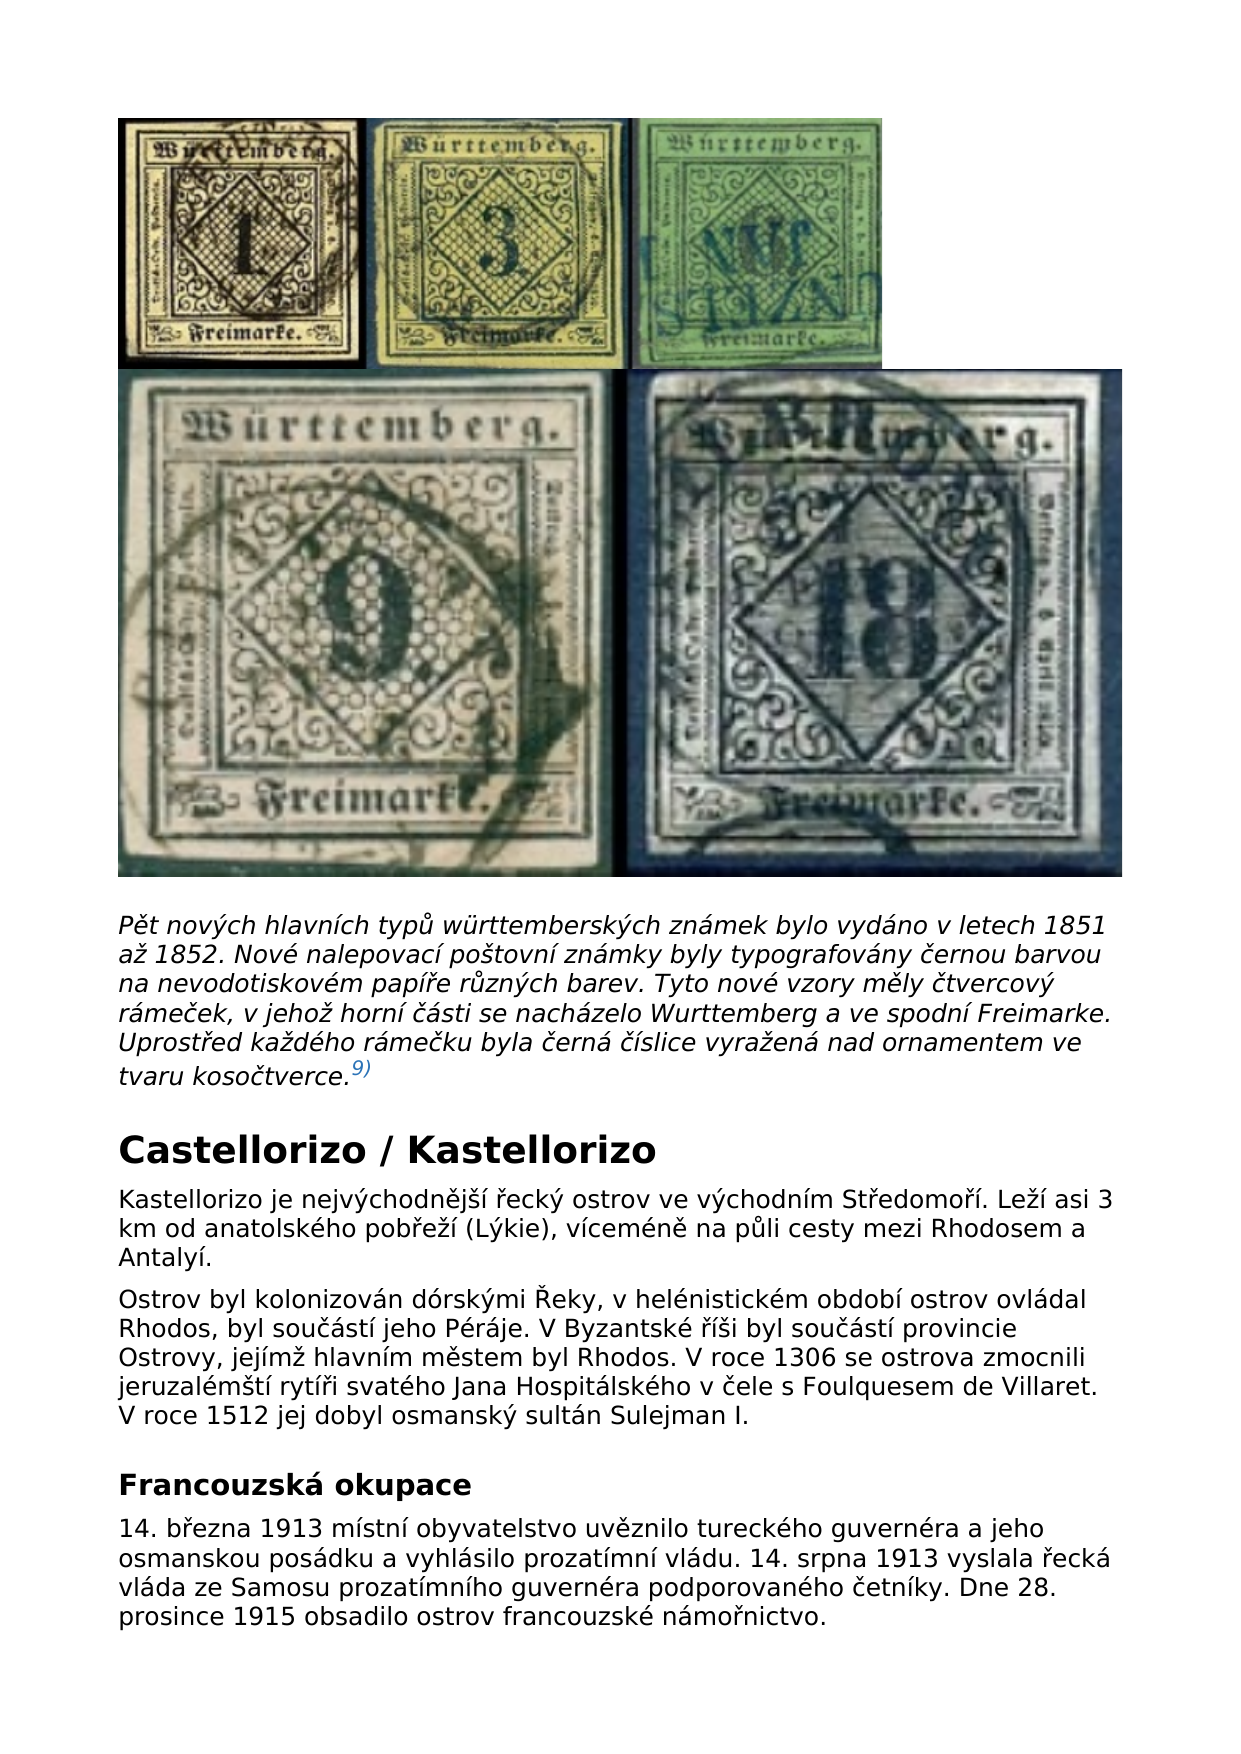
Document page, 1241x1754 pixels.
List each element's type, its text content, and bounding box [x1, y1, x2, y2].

text 14. března 1913 místní obyvatelstvo uvěznilo tureckého guvernéra a jeho osmanskou posádku a vyhlásilo prozatímní vládu. 14. srpna 1913 vyslala řecká vláda ze Samosu prozatímního guvernéra podporovaného četníky. Dne 28. prosince 1915 obsadilo ostrov francouzské námořnictvo. [118, 1515, 1122, 1631]
text Ostrov byl kolonizován dórskými Řeky, v helénistickém období ostrov ovládal Rhodos, byl součástí jeho Péráje. V Byzantské říši byl součástí provincie Ostrovy, jejímž hlavním městem byl Rhodos. V roce 1306 se ostrova zmocnili jeruzalémští rytíři svatého Jana Hospitálského v čele s Foulquesem de Villaret. V roce 1512 jej dobyl osmanský sultán Sulejman I. [118, 1285, 1122, 1431]
picture [118, 118, 1123, 877]
subtitle Castellorizo / Kastellorizo [118, 1129, 1122, 1172]
text [883, 118, 1122, 369]
subtitle Francouzská okupace [118, 1468, 1122, 1502]
text Pět nových hlavních typů württemberských známek bylo vydáno v letech 1851 až 1852. Nové nalepovací poštovní známky byly typografovány černou barvou na nevodotiskovém papíře různých barev. Tyto nové vzory měly čtvercový rámeček, v jehož horní části se nacházelo Wurttemberg a ve spodní Freimarke. Uprostřed každého rámečku byla černá číslice vyražená nad ornamentem ve tvaru kosočtverce.9) [118, 877, 1122, 1091]
text Kastellorizo je nejvýchodnější řecký ostrov ve východním Středomoří. Leží asi 3 km od anatolského pobřeží (Lýkie), víceméně na půli cesty mezi Rhodosem a Antalyí. [118, 1185, 1122, 1272]
